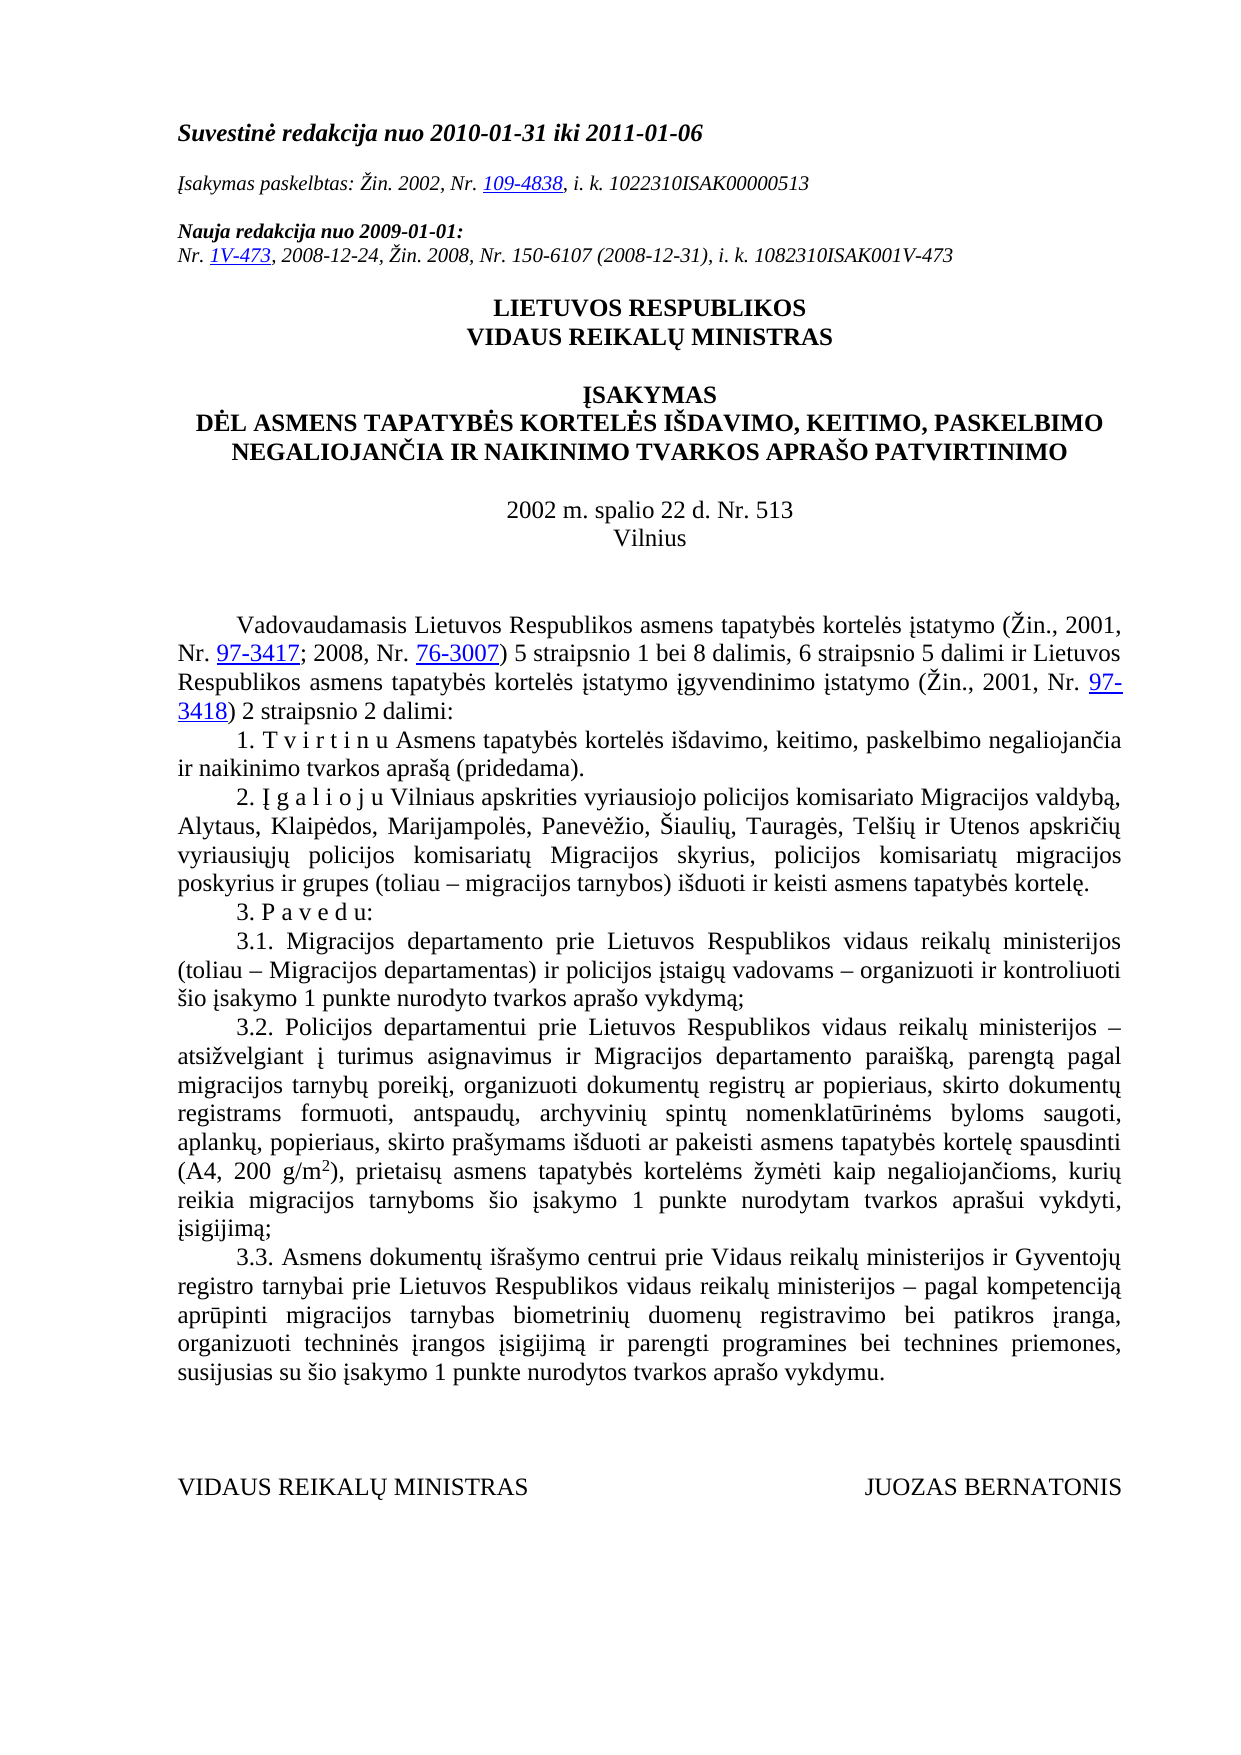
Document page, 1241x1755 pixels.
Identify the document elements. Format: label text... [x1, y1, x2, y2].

text 3. Pavedu: [177, 897, 1122, 926]
text DĖL ASMENS TAPATYBĖS KORTELĖS IŠDAVIMO, KEITIMO, PASKELBIMO NEGALIOJANČIA IR NAIKINIMO TVARKOS APRAŠO PATVIRTINIMO [177, 408, 1122, 466]
text Vilnius [177, 523, 1122, 552]
text 3.1. Migracijos departamento prie Lietuvos Respublikos vidaus reikalų ministerijos (toliau – Migracijos departamentas) ir policijos įstaigų vadovams – organizuoti ir kontroliuoti šio įsakymo 1 punkte nurodyto tvarkos aprašo vykdymą; [177, 926, 1122, 1012]
text 2. Įgalioju Vilniaus apskrities vyriausiojo policijos komisariato Migracijos valdybą, Alytaus, Klaipėdos, Marijampolės, Panevėžio, Šiaulių, Tauragės, Telšių ir Utenos apskričių vyriausiųjų policijos komisariatų Migracijos skyrius, policijos komisariatų migracijos poskyrius ir grupes (toliau – migracijos tarnybos) išduoti ir keisti asmens tapatybės kortelę. [177, 782, 1122, 897]
text 1. Tvirtinu Asmens tapatybės kortelės išdavimo, keitimo, paskelbimo negaliojančia ir naikinimo tvarkos aprašą (pridedama). [177, 725, 1122, 782]
text VIDAUS REIKALŲ MINISTRAS [177, 322, 1122, 351]
text 2002 m. spalio 22 d. Nr. 513 [177, 495, 1122, 523]
text ĮSAKYMAS [177, 380, 1122, 408]
text 3.2. Policijos departamentui prie Lietuvos Respublikos vidaus reikalų ministerijos – atsižvelgiant į turimus asignavimus ir Migracijos departamento paraišką, parengtą pagal migracijos tarnybų poreikį, organizuoti dokumentų registrų ar popieriaus, skirto dokumentų registrams formuoti, antspaudų, archyvinių spintų nomenklatūrinėms byloms saugoti, aplankų, popieriaus, skirto prašymams išduoti ar pakeisti asmens tapatybės kortelę spausdinti (A4, 200 g/m2), prietaisų asmens tapatybės kortelėms žymėti kaip negaliojančioms, kurių reikia migracijos tarnyboms šio įsakymo 1 punkte nurodytam tvarkos aprašui vykdyti, įsigijimą; [177, 1012, 1122, 1242]
text 3.3. Asmens dokumentų išrašymo centrui prie Vidaus reikalų ministerijos ir Gyventojų registro tarnybai prie Lietuvos Respublikos vidaus reikalų ministerijos – pagal kompetenciją aprūpinti migracijos tarnybas biometrinių duomenų registravimo bei patikros įranga, organizuoti techninės įrangos įsigijimą ir parengti programines bei technines priemones, susijusias su šio įsakymo 1 punkte nurodytos tvarkos aprašo vykdymu. [177, 1242, 1122, 1386]
text Suvestinė redakcija nuo 2010-01-31 iki 2011-01-06 [177, 118, 1122, 147]
text Vadovaudamasis Lietuvos Respublikos asmens tapatybės kortelės įstatymo (Žin., 2001, Nr. 97-3417; 2008, Nr. 76-3007) 5 straipsnio 1 bei 8 dalimis, 6 straipsnio 5 dalimi ir Lietuvos Respublikos asmens tapatybės kortelės įstatymo įgyvendinimo įstatymo (Žin., 2001, Nr. 97-3418) 2 straipsnio 2 dalimi: [177, 610, 1122, 725]
text Nr. 1V-473, 2008-12-24, Žin. 2008, Nr. 150-6107 (2008-12-31), i. k. 1082310ISAK001V-473 [177, 243, 1122, 267]
text VIDAUS REIKALŲ MINISTRAS JUOZAS BERNATONIS [177, 1472, 1122, 1501]
text Nauja redakcija nuo 2009-01-01: [177, 219, 1122, 243]
text Įsakymas paskelbtas: Žin. 2002, Nr. 109-4838, i. k. 1022310ISAK00000513 [177, 171, 1122, 195]
text LIETUVOS RESPUBLIKOS [177, 293, 1122, 322]
